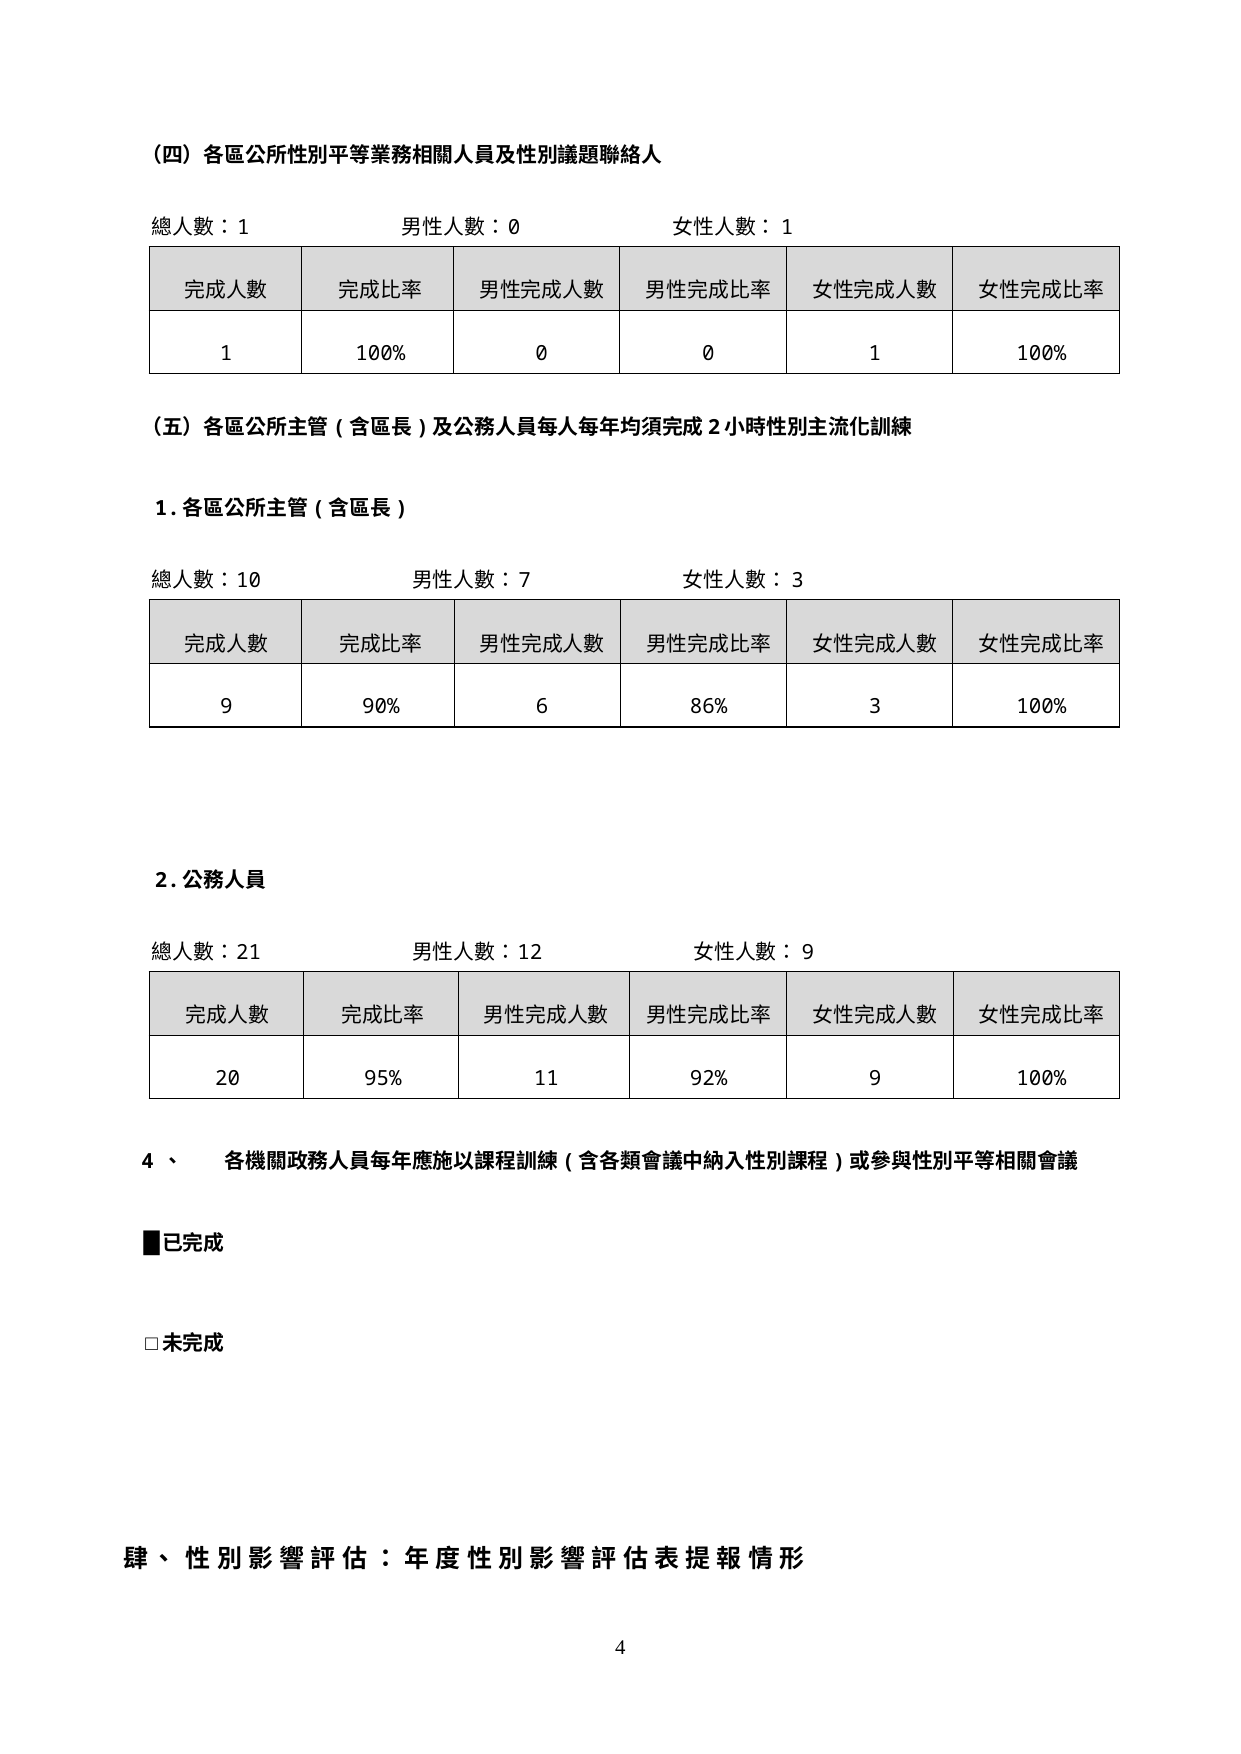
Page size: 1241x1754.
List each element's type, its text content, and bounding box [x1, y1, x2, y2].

table_cell 9 [150, 664, 301, 726]
table_cell 0 [620, 311, 786, 373]
table_header 女性完成比率 [953, 247, 1119, 310]
table_cell 86% [621, 664, 786, 726]
table_header 完成比率 [302, 600, 454, 663]
table_cell 100% [953, 311, 1119, 373]
table_header 完成比率 [302, 247, 453, 310]
list 各機關政務人員每年應施以課程訓練(含各類會議中納入性別課程)或參與性別平等相關會議 [135, 1118, 1120, 1181]
table_header 女性完成人數 [787, 972, 953, 1035]
table_header 完成人數 [150, 247, 301, 310]
table_cell 0 [454, 311, 619, 373]
text 總人數：10 男性人數：7 女性人數：3 [149, 537, 1120, 599]
table_header 女性完成比率 [953, 600, 1119, 663]
table_header 男性完成人數 [455, 600, 620, 663]
table_cell 20 [150, 1036, 303, 1098]
table_cell 1 [150, 311, 301, 373]
text □未完成 [135, 1299, 1120, 1362]
table_header 男性完成比率 [621, 600, 786, 663]
table_header 男性完成比率 [630, 972, 786, 1035]
table_cell 100% [953, 664, 1119, 726]
table_cell 3 [787, 664, 952, 726]
table_header 男性完成人數 [459, 972, 629, 1035]
table_cell 1 [787, 311, 952, 373]
text 總人數：1 男性人數：0 女性人數：1 [149, 184, 1120, 246]
table_header 完成比率 [304, 972, 458, 1035]
table_cell 100% [954, 1036, 1119, 1098]
text 1.各區公所主管(含區長) [150, 465, 1120, 527]
table_cell 92% [630, 1036, 786, 1098]
table_cell 90% [302, 664, 454, 726]
text 肆、性別影響評估：年度性別影響評估表提報情形 [105, 1515, 1120, 1577]
table_header 完成人數 [150, 600, 301, 663]
table_header 男性完成比率 [620, 247, 786, 310]
text █已完成 [135, 1199, 1120, 1262]
table_header 女性完成人數 [787, 247, 952, 310]
table_header 完成人數 [150, 972, 303, 1035]
text （五）各區公所主管(含區長)及公務人員每人每年均須完成2小時性別主流化訓練 [135, 384, 1120, 446]
table_cell 9 [787, 1036, 953, 1098]
text （四）各區公所性別平等業務相關人員及性別議題聯絡人 [135, 112, 1120, 174]
text 總人數：21 男性人數：12 女性人數：9 [149, 909, 1120, 971]
table_header 女性完成人數 [787, 600, 952, 663]
table_header 女性完成比率 [954, 972, 1119, 1035]
table_cell 11 [459, 1036, 629, 1098]
table_cell 95% [304, 1036, 458, 1098]
text 2.公務人員 [150, 837, 1120, 899]
table_header 男性完成人數 [454, 247, 619, 310]
table_cell 100% [302, 311, 453, 373]
table_cell 6 [455, 664, 620, 726]
